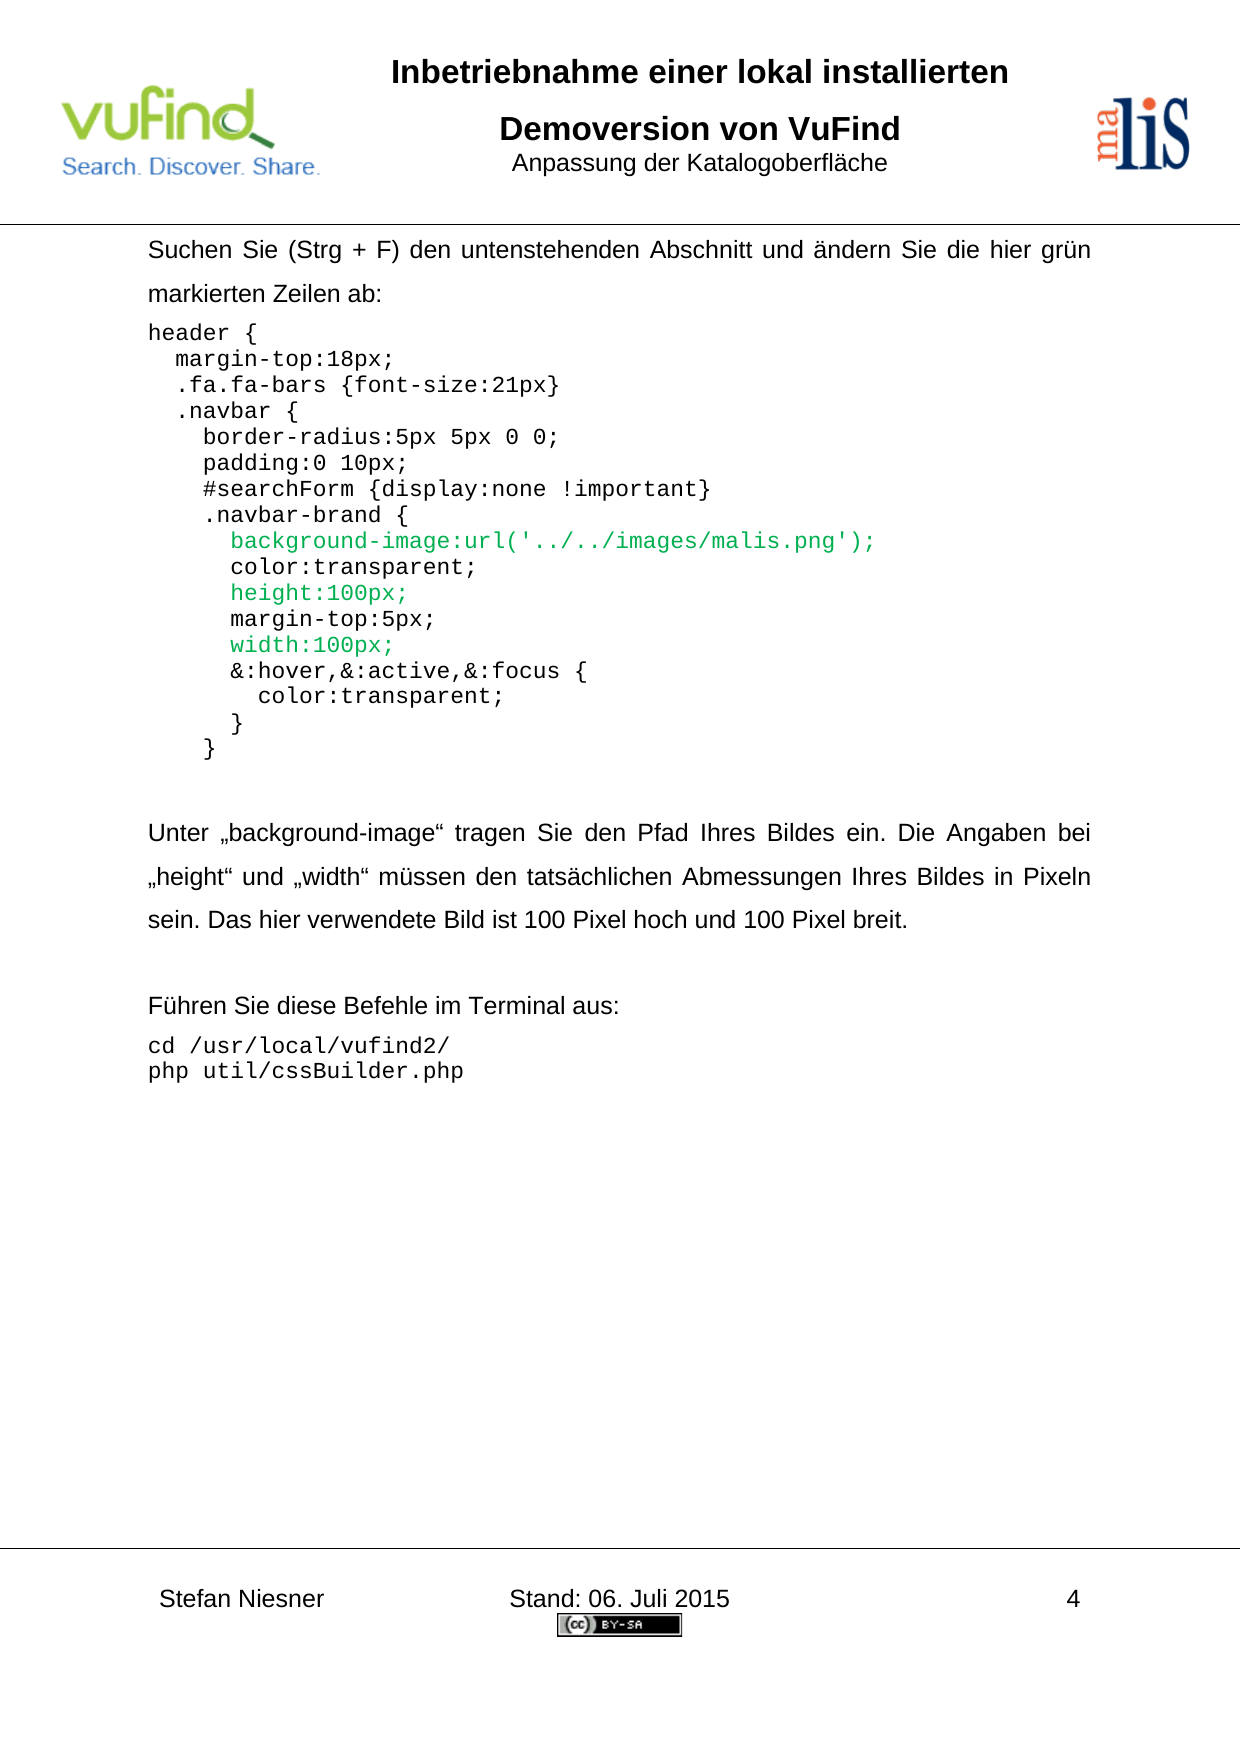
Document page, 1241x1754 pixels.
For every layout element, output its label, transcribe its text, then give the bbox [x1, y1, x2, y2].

text Führen Sie diese Befehle im Terminal aus: [148, 991, 1092, 1019]
picture [1092, 81, 1193, 181]
text header { margin-top:18px; .fa.fa-bars {font-size:21px} .navbar { border-radius:5px 5px 0 0; padding:0 10px; #searchForm {display:none !important} .navbar-brand { background-image:url('../../images/malis.png'); color:transparent; height:100px; margin-top:5px; width:100px; &:hover,&:active,&:focus { color:transparent; } } [148, 322, 1092, 763]
text Suchen Sie (Strg + F) den untenstehenden Abschnitt und ändern Sie die hier grün markierten Zeilen ab: [148, 236, 1092, 307]
picture [59, 81, 325, 183]
text Unter „background-image“ tragen Sie den Pfad Ihres Bildes ein. Die Angaben bei „height“ und „width“ müssen den tatsächlichen Abmessungen Ihres Bildes in Pixeln sein. Das hier verwendete Bild ist 100 Pixel hoch und 100 Pixel breit. [148, 818, 1092, 933]
text cd /usr/local/vufind2/ php util/cssBuilder.php [148, 1034, 1092, 1086]
picture [557, 1613, 683, 1637]
